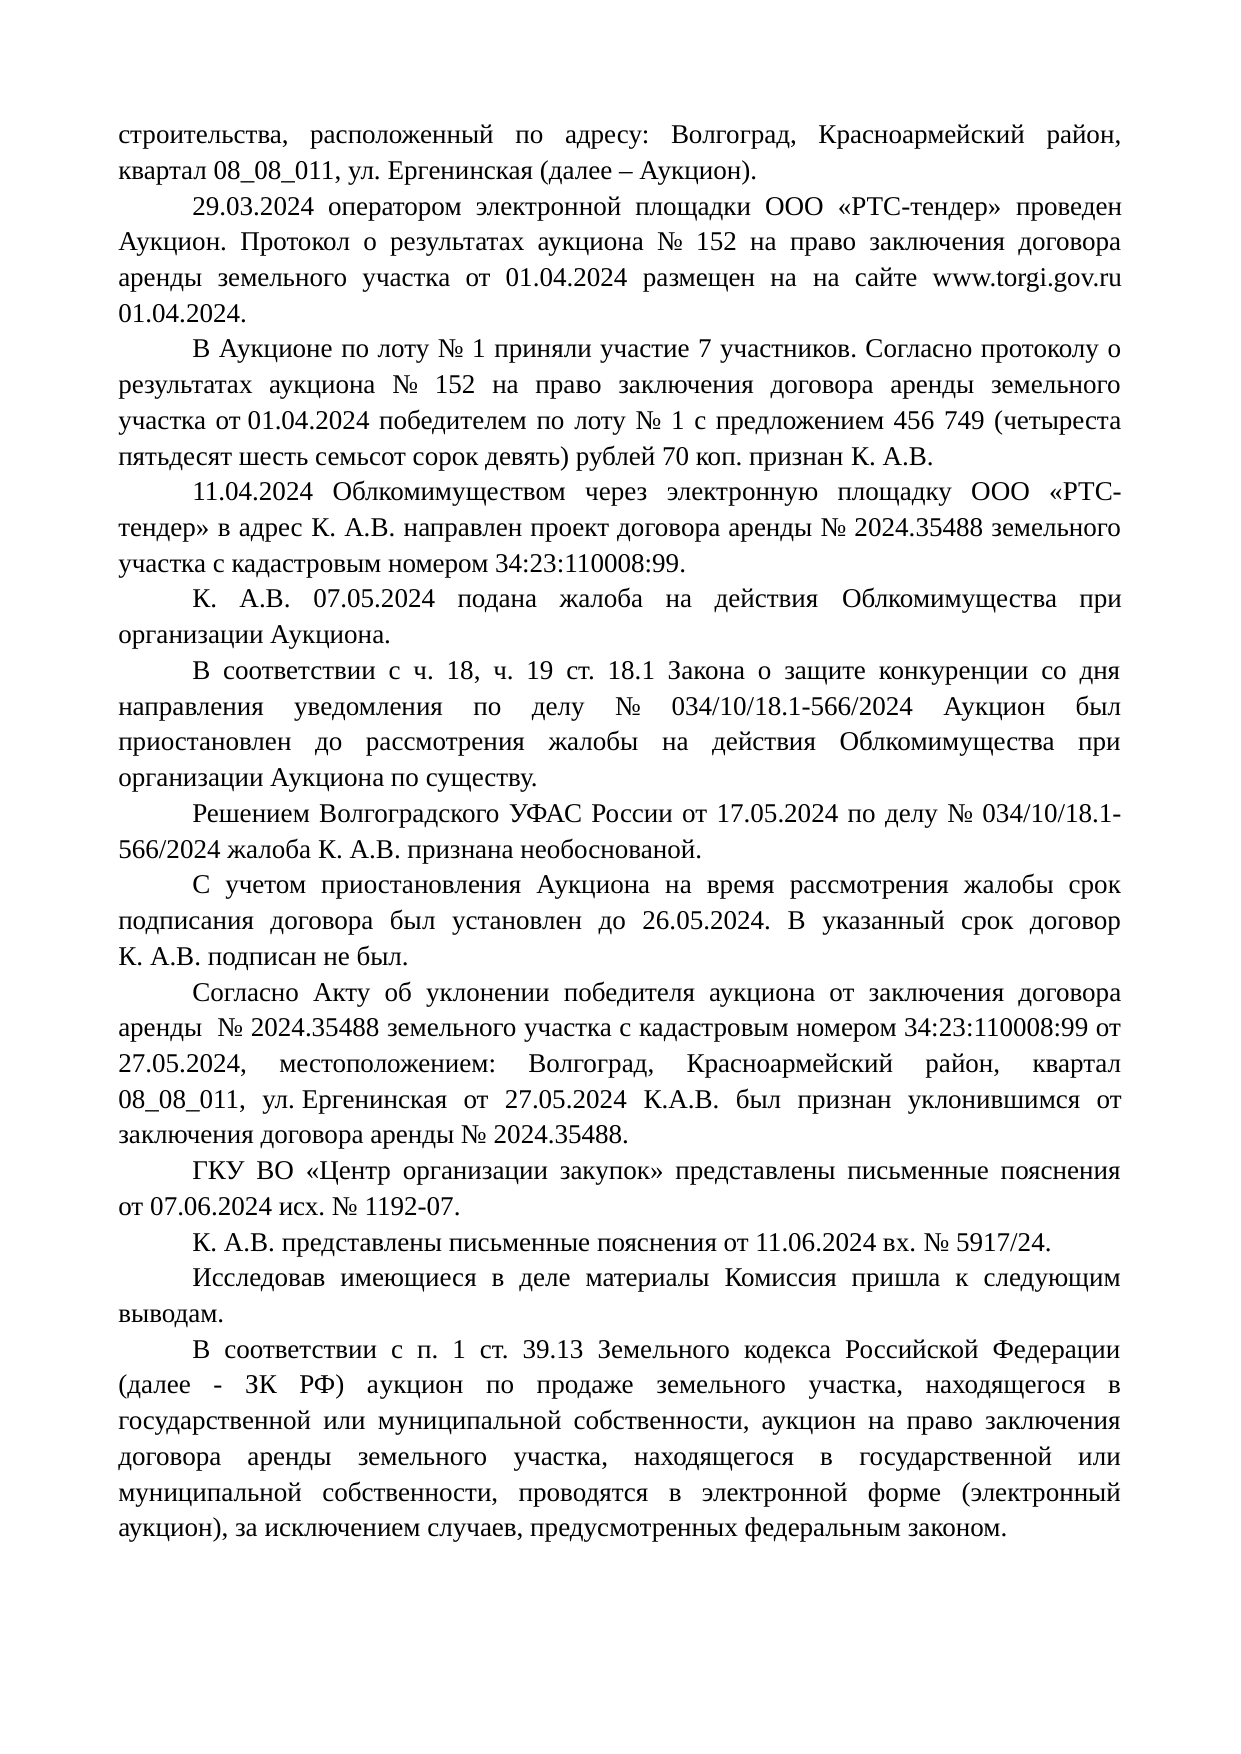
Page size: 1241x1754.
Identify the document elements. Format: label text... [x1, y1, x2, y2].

text строительства, расположенный по адресу: Волгоград, Красноармейский район, квартал 08_08_011, ул. Ергенинская (далее – Аукцион). [118, 118, 1122, 185]
text С учетом приостановления Аукциона на время рассмотрения жалобы срок подписания договора был установлен до 26.05.2024. В указанный срок договор К. А.В. подписан не был. [118, 868, 1122, 971]
text Исследовав имеющиеся в деле материалы Комиссия пришла к следующим выводам. [118, 1261, 1122, 1328]
text В соответствии с п. 1 ст. 39.13 Земельного кодекса Российской Федерации (далее - ЗК РФ) аукцион по продаже земельного участка, находящегося в государственной или муниципальной собственности, аукцион на право заключения договора аренды земельного участка, находящегося в государственной или муниципальной собственности, проводятся в электронной форме (электронный аукцион), за исключением случаев, предусмотренных федеральным законом. [118, 1333, 1122, 1543]
text К. А.В. представлены письменные пояснения от 11.06.2024 вх. № 5917/24. [118, 1226, 1122, 1257]
text В соответствии с ч. 18, ч. 19 ст. 18.1 Закона о защите конкуренции со дня направления уведомления по делу № 034/10/18.1-566/2024 Аукцион был приостановлен до рассмотрения жалобы на действия Облкомимущества при организации Аукциона по существу. [118, 654, 1122, 792]
text В Аукционе по лоту № 1 приняли участие 7 участников. Согласно протоколу о результатах аукциона № 152 на право заключения договора аренды земельного участка от 01.04.2024 победителем по лоту № 1 с предложением 456 749 (четыреста пятьдесят шесть семьсот сорок девять) рублей 70 коп. признан К. А.В. [118, 332, 1122, 471]
text 29.03.2024 оператором электронной площадки ООО «РТС-тендер» проведен Аукцион. Протокол о результатах аукциона № 152 на право заключения договора аренды земельного участка от 01.04.2024 размещен на на сайте www.torgi.gov.ru 01.04.2024. [118, 189, 1122, 328]
text 11.04.2024 Облкомимуществом через электронную площадку ООО «РТС-тендер» в адрес К. А.В. направлен проект договора аренды № 2024.35488 земельного участка с кадастровым номером 34:23:110008:99. [118, 475, 1122, 578]
text ГКУ ВО «Центр организации закупок» представлены письменные пояснения от 07.06.2024 исх. № 1192-07. [118, 1154, 1122, 1221]
text Согласно Акту об уклонении победителя аукциона от заключения договора аренды № 2024.35488 земельного участка с кадастровым номером 34:23:110008:99 от 27.05.2024, местоположением: Волгоград, Красноармейский район, квартал 08_08_011, ул. Ергенинская от 27.05.2024 К.А.В. был признан уклонившимся от заключения договора аренды № 2024.35488. [118, 976, 1122, 1150]
text К. А.В. 07.05.2024 подана жалоба на действия Облкомимущества при организации Аукциона. [118, 583, 1122, 649]
text Решением Волгоградского УФАС России от 17.05.2024 по делу № 034/10/18.1-566/2024 жалоба К. А.В. признана необоснованой. [118, 797, 1122, 864]
